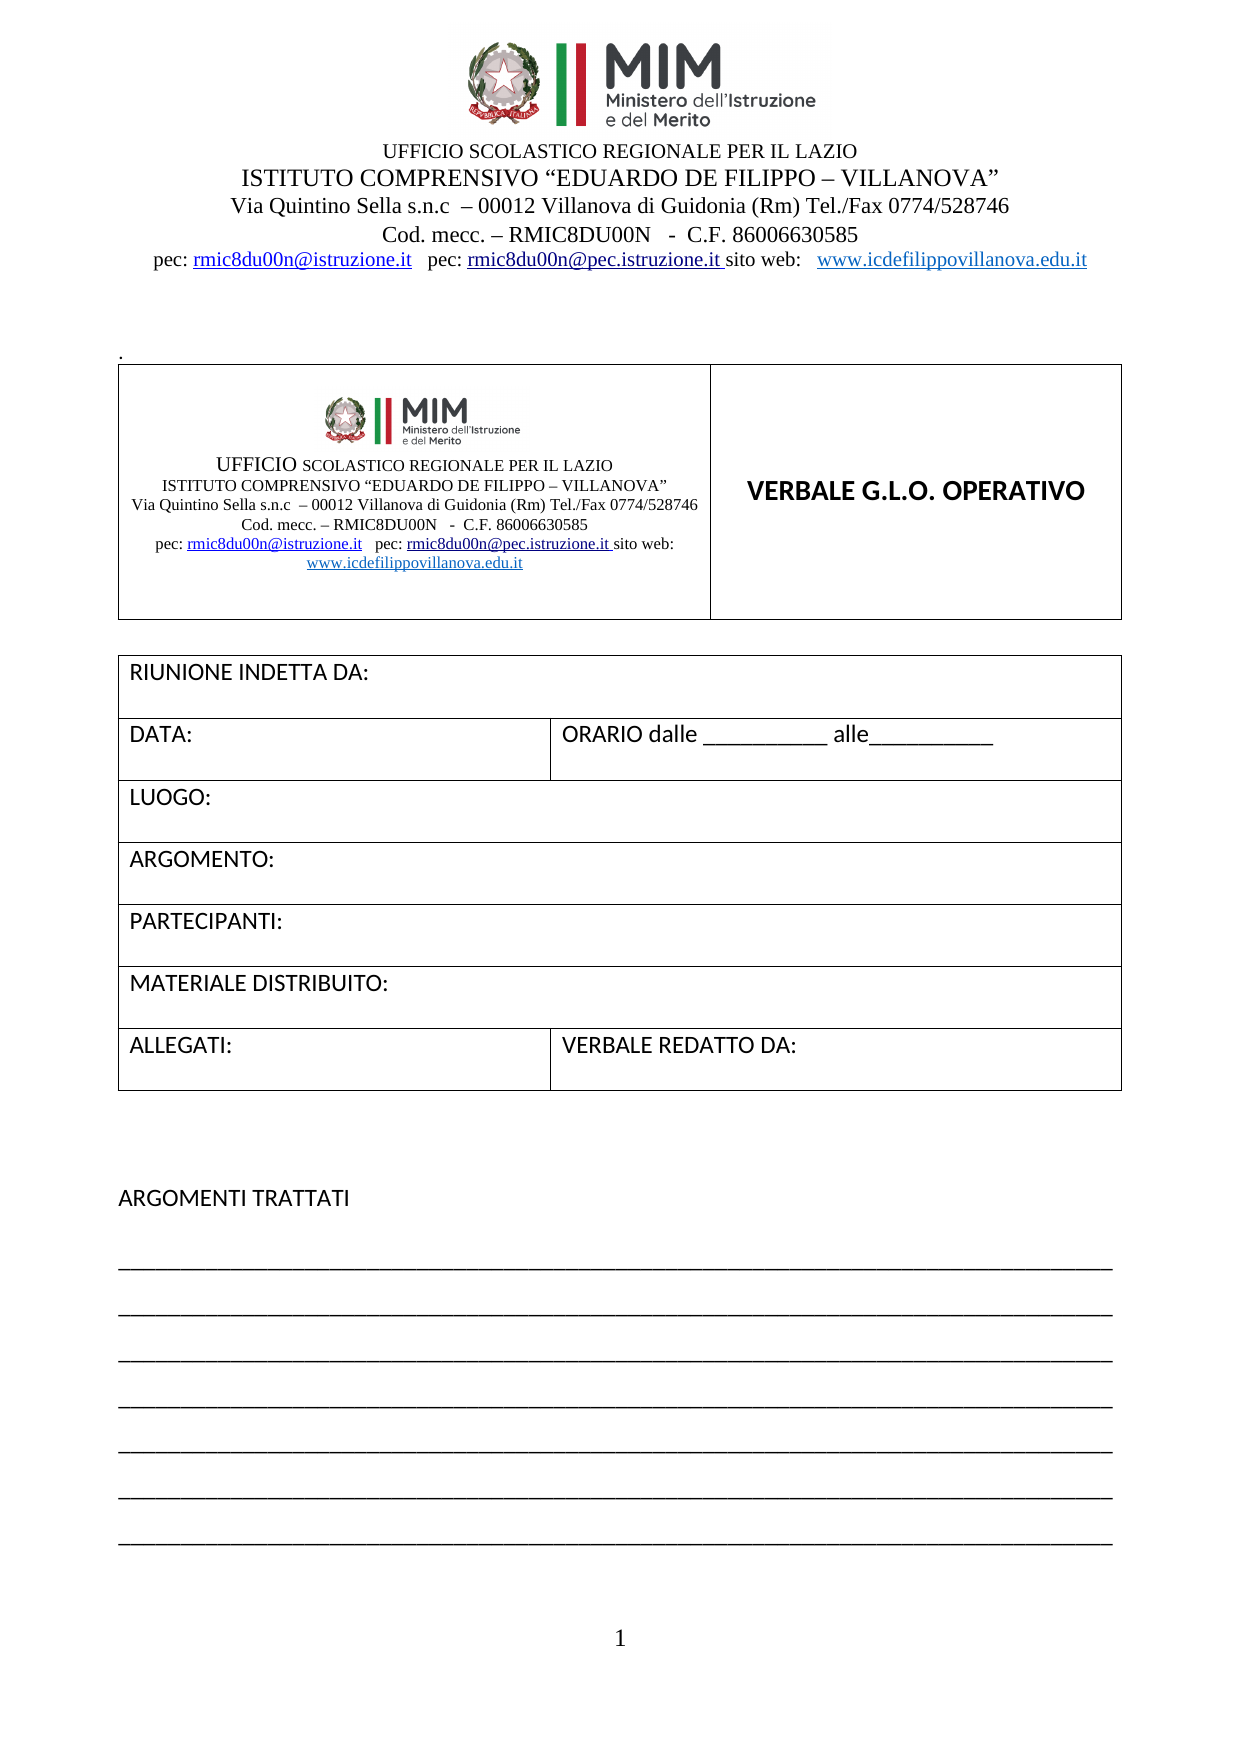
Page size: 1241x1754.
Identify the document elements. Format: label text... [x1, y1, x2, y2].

text ARGOMENTI TRATTATI [118, 1183, 1122, 1213]
text Cod. mecc. – RMIC8DU00N - C.F. 86006630585 [118, 219, 1122, 247]
text ________________________________________________________________________________________________________________________________________________________________________________________________________________________________________________________________________________________________________________________________________________________________________________________________________________________________________________________________________________________________________________________________________________________________________________ [118, 1244, 1122, 1548]
text pec: rmic8du00n@istruzione.it pec: rmic8du00n@pec.istruzione.it sito web: www.icdefilippovillanova.edu.it [118, 247, 1122, 271]
table_cell ARGOMENTO: [119, 843, 1121, 904]
table_header VERBALE G.L.O. OPERATIVO [711, 365, 1121, 619]
table_cell PARTECIPANTI: [119, 905, 1121, 966]
table_cell DATA: [119, 719, 550, 779]
table_header RIUNIONE INDETTA DA: [119, 656, 1121, 717]
table_cell LUOGO: [119, 781, 1121, 842]
text UFFICIO SCOLASTICO REGIONALE PER IL LAZIO [118, 139, 1122, 163]
table_cell VERBALE REDATTO DA: [551, 1029, 1121, 1090]
table_cell MATERIALE DISTRIBUITO: [119, 967, 1121, 1028]
table_cell ALLEGATI: [119, 1029, 550, 1090]
text . [118, 339, 1122, 364]
table_cell ORARIO dalle __________ alle__________ [551, 719, 1121, 779]
text Via Quintino Sella s.n.c – 00012 Villanova di Guidonia (Rm) Tel./Fax 0774/528746 [118, 192, 1122, 219]
text ISTITUTO COMPRENSIVO “EDUARDO DE FILIPPO – VILLANOVA” [118, 163, 1122, 192]
table_header UFFICIO SCOLASTICO REGIONALE PER IL LAZIO ISTITUTO COMPRENSIVO “EDUARDO DE FILIPPO – VILLANOVA” Via Quintino Sella s.n.c – 00012 Villanova di Guidonia (Rm) Tel./Fax 0774/528746 Cod. mecc. – RMIC8DU00N - C.F. 86006630585 pec: rmic8du00n@istruzione.it pec: rmic8du00n@pec.istruzione.it sito web: www.icdefilippovillanova.edu.it [119, 365, 710, 619]
